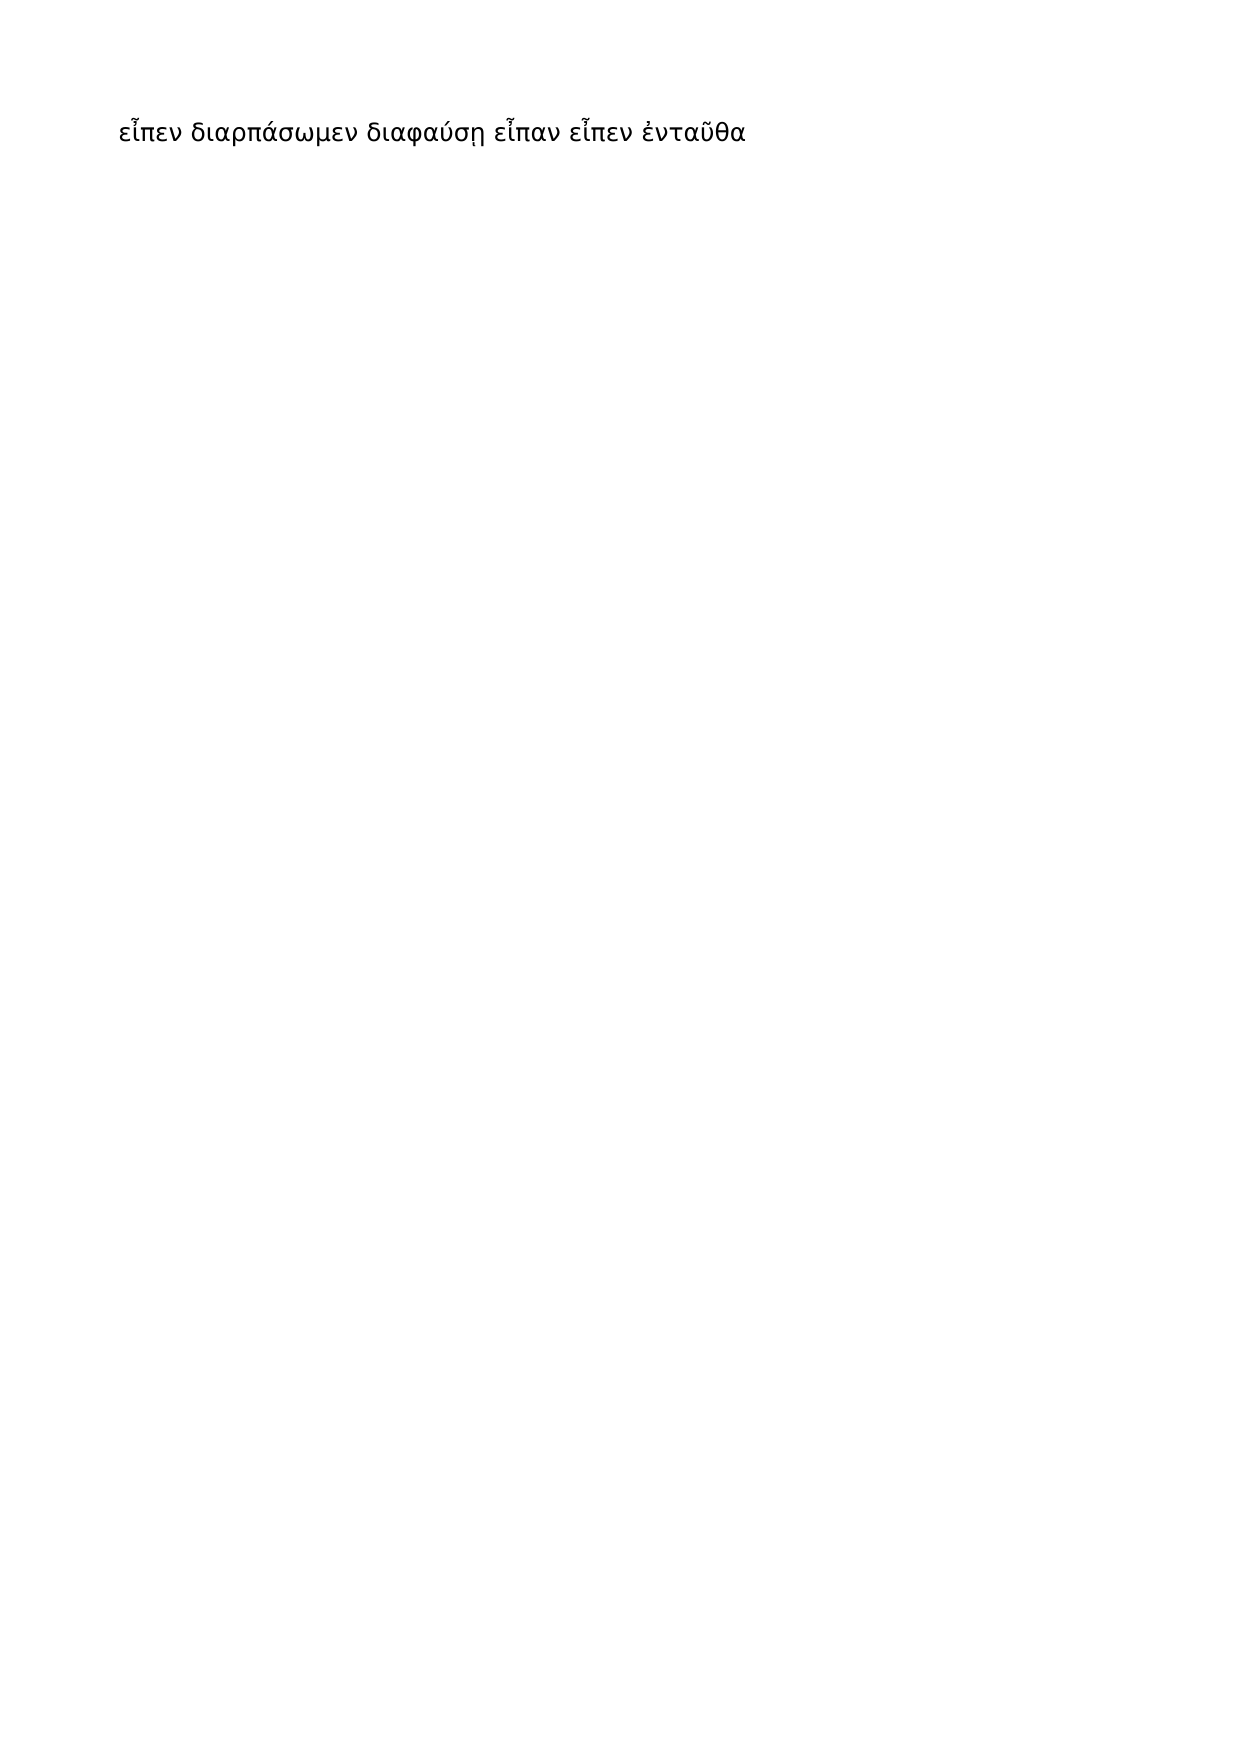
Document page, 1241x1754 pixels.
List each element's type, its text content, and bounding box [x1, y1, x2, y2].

text εἶπεν διαρπάσωμεν διαφαύσῃ εἶπαν εἶπεν ἐνταῦθα [118, 118, 1122, 147]
